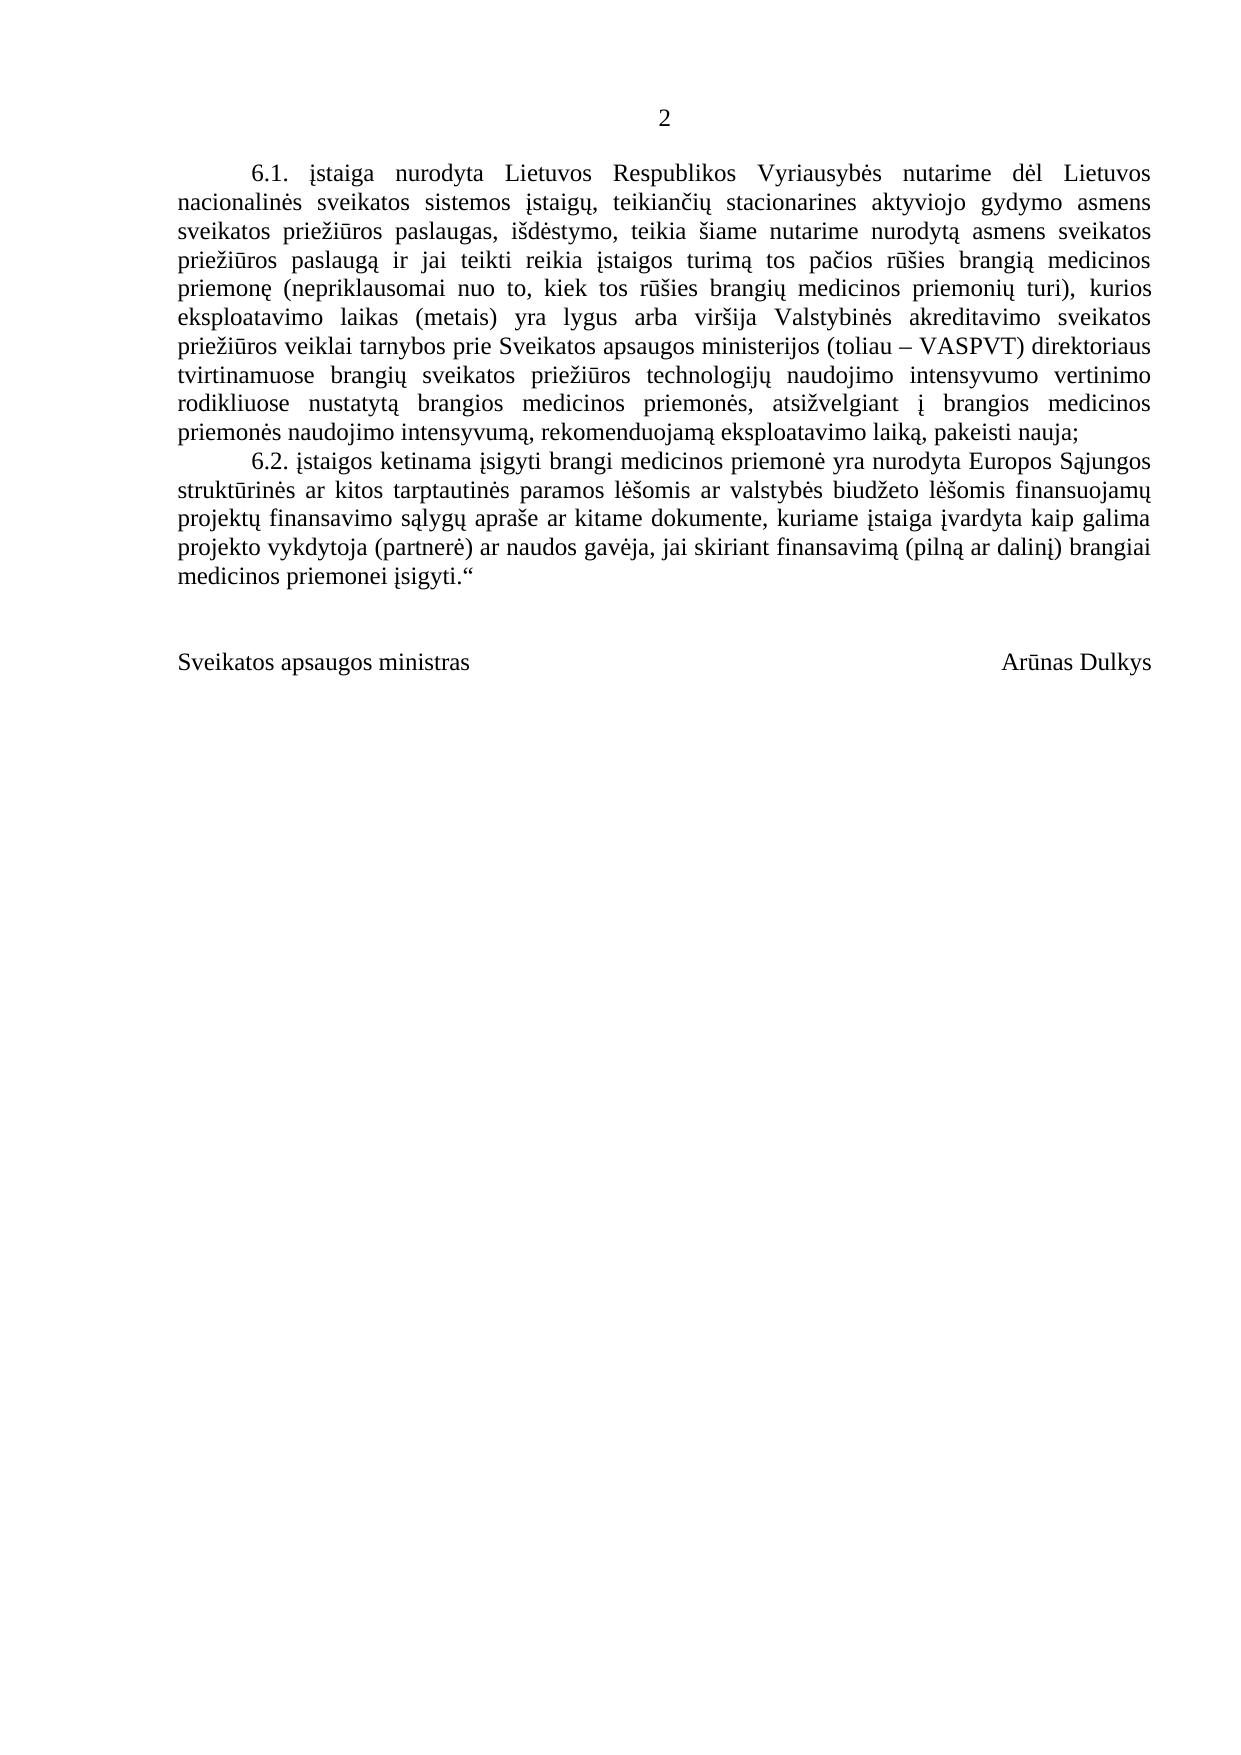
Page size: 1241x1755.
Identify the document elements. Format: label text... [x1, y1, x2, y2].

text Sveikatos apsaugos ministras Arūnas Dulkys [177, 647, 1152, 676]
text 6.1. įstaiga nurodyta Lietuvos Respublikos Vyriausybės nutarime dėl Lietuvos nacionalinės sveikatos sistemos įstaigų, teikiančių stacionarines aktyviojo gydymo asmens sveikatos priežiūros paslaugas, išdėstymo, teikia šiame nutarime nurodytą asmens sveikatos priežiūros paslaugą ir jai teikti reikia įstaigos turimą tos pačios rūšies brangią medicinos priemonę (nepriklausomai nuo to, kiek tos rūšies brangių medicinos priemonių turi), kurios eksploatavimo laikas (metais) yra lygus arba viršija Valstybinės akreditavimo sveikatos priežiūros veiklai tarnybos prie Sveikatos apsaugos ministerijos (toliau – VASPVT) direktoriaus tvirtinamuose brangių sveikatos priežiūros technologijų naudojimo intensyvumo vertinimo rodikliuose nustatytą brangios medicinos priemonės, atsižvelgiant į brangios medicinos priemonės naudojimo intensyvumą, rekomenduojamą eksploatavimo laiką, pakeisti nauja; [177, 158, 1152, 446]
text 6.2. įstaigos ketinama įsigyti brangi medicinos priemonė yra nurodyta Europos Sąjungos struktūrinės ar kitos tarptautinės paramos lėšomis ar valstybės biudžeto lėšomis finansuojamų projektų finansavimo sąlygų apraše ar kitame dokumente, kuriame įstaiga įvardyta kaip galima projekto vykdytoja (partnerė) ar naudos gavėja, jai skiriant finansavimą (pilną ar dalinį) brangiai medicinos priemonei įsigyti.“ [177, 446, 1152, 590]
